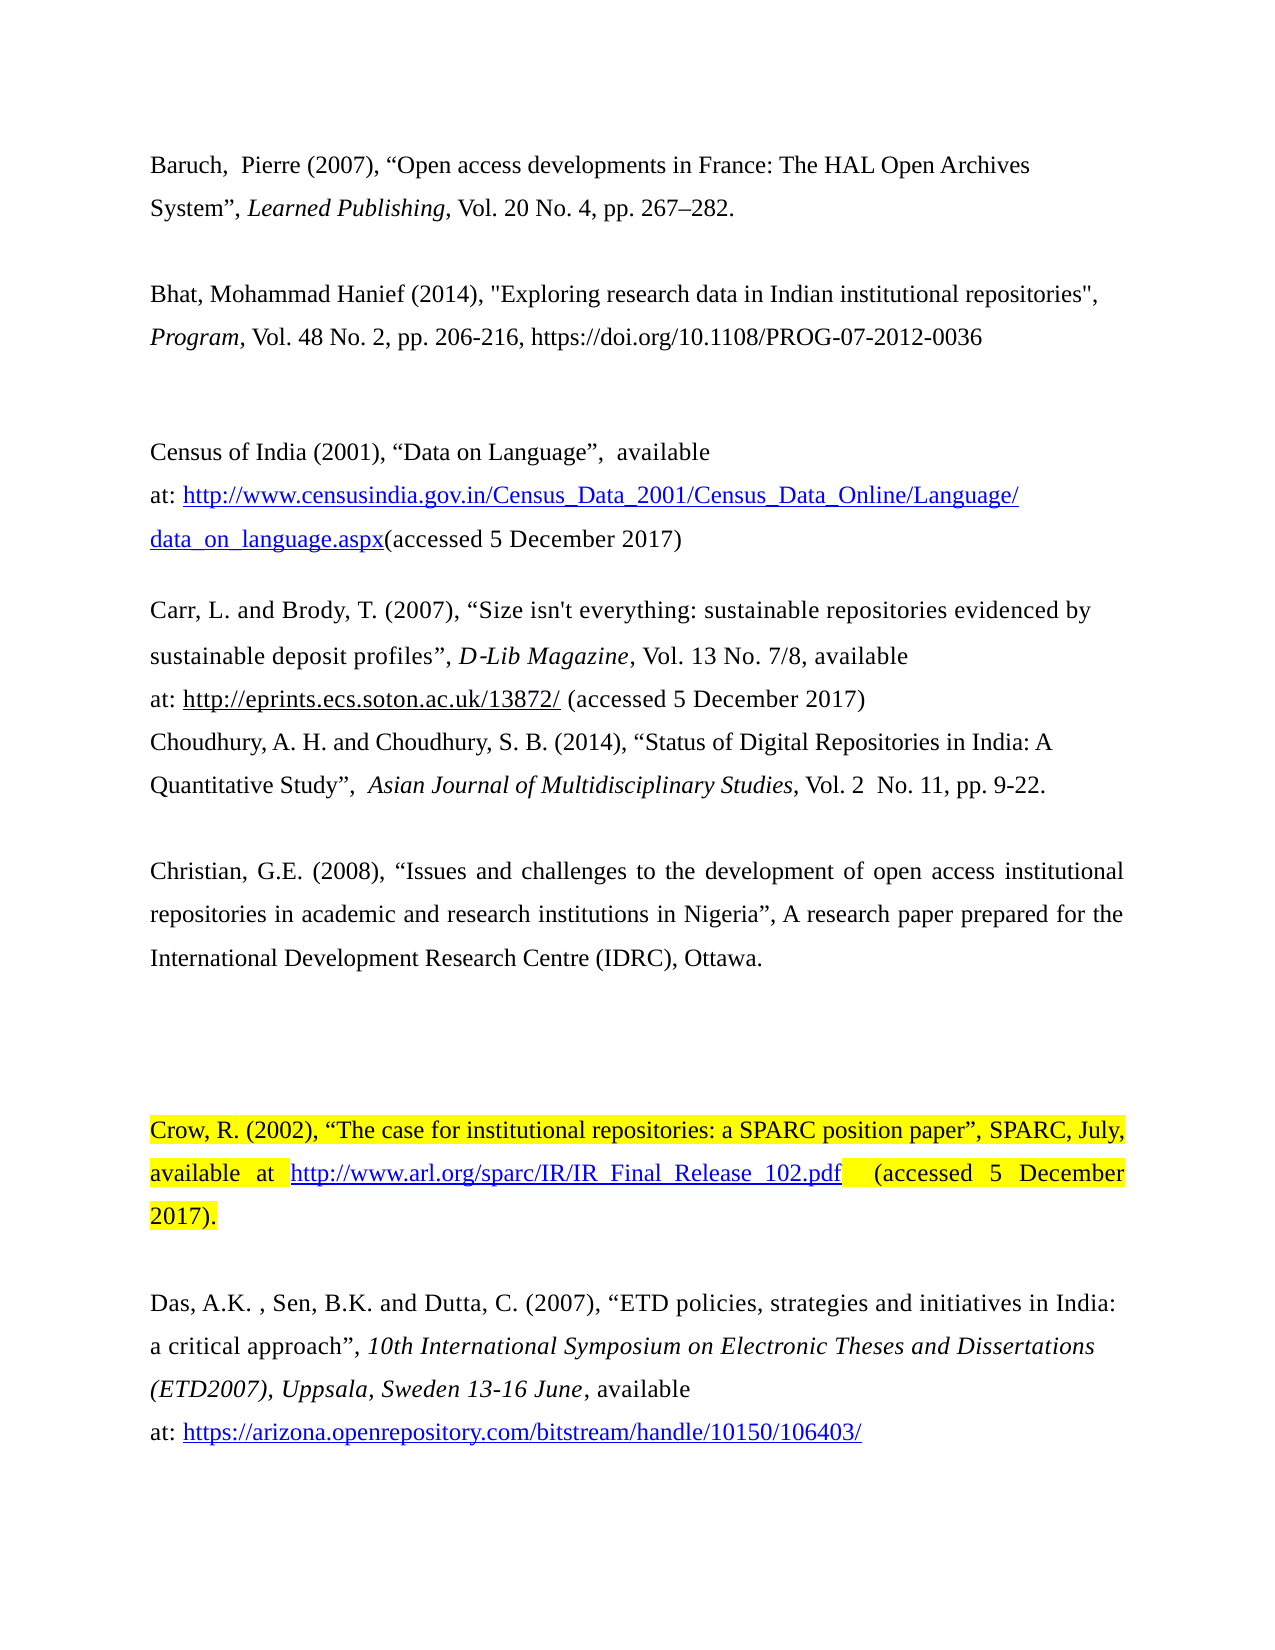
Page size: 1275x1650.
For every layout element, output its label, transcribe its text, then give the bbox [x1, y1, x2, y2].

text Christian, G.E. (2008), “Issues and challenges to the development of open access institutional repositories in academic and research institutions in Nigeria”, A research paper prepared for the International Development Research Centre (IDRC), Ottawa. [150, 856, 1125, 971]
text Das, A.K. , Sen, B.K. and Dutta, C. (2007), “ETD policies, strategies and initiatives in India: a critical approach”, 10th International Symposium on Electronic Theses and Dissertations (ETD2007), Uppsala, Sweden 13-16 June, available at: https://arizona.openrepository.com/bitstream/handle/10150/106403/ [150, 1288, 1125, 1446]
text Carr, L. and Brody, T. (2007), “Size isn't everything: sustainable repositories evidenced by sustainable deposit profiles”, D‐Lib Magazine, Vol. 13 No. 7/8, available at: http://eprints.ecs.soton.ac.uk/13872/ (accessed 5 December 2017) [150, 596, 1125, 713]
text Baruch, Pierre (2007), “Open access developments in France: The HAL Open Archives System”, Learned Publishing, Vol. 20 No. 4, pp. 267–282. [150, 150, 1125, 222]
text Bhat, Mohammad Hanief (2014), "Exploring research data in Indian institutional repositories", Program, Vol. 48 No. 2, pp. 206-216, https://doi.org/10.1108/PROG-07-2012-0036 [150, 279, 1125, 351]
text Choudhury, A. H. and Choudhury, S. B. (2014), “Status of Digital Repositories in India: A Quantitative Study”, Asian Journal of Multidisciplinary Studies, Vol. 2 No. 11, pp. 9-22. [150, 727, 1125, 799]
text Census of India (2001), “Data on Language”, available at: http://www.censusindia.gov.in/Census_Data_2001/Census_Data_Online/Language/data_on_language.aspx(accessed 5 December 2017) [150, 437, 1125, 552]
text Crow, R. (2002), “The case for institutional repositories: a SPARC position paper”, SPARC, July, available at http://www.arl.org/sparc/IR/IR_Final_Release_102.pdf (accessed 5 December 2017). [150, 1115, 1125, 1230]
